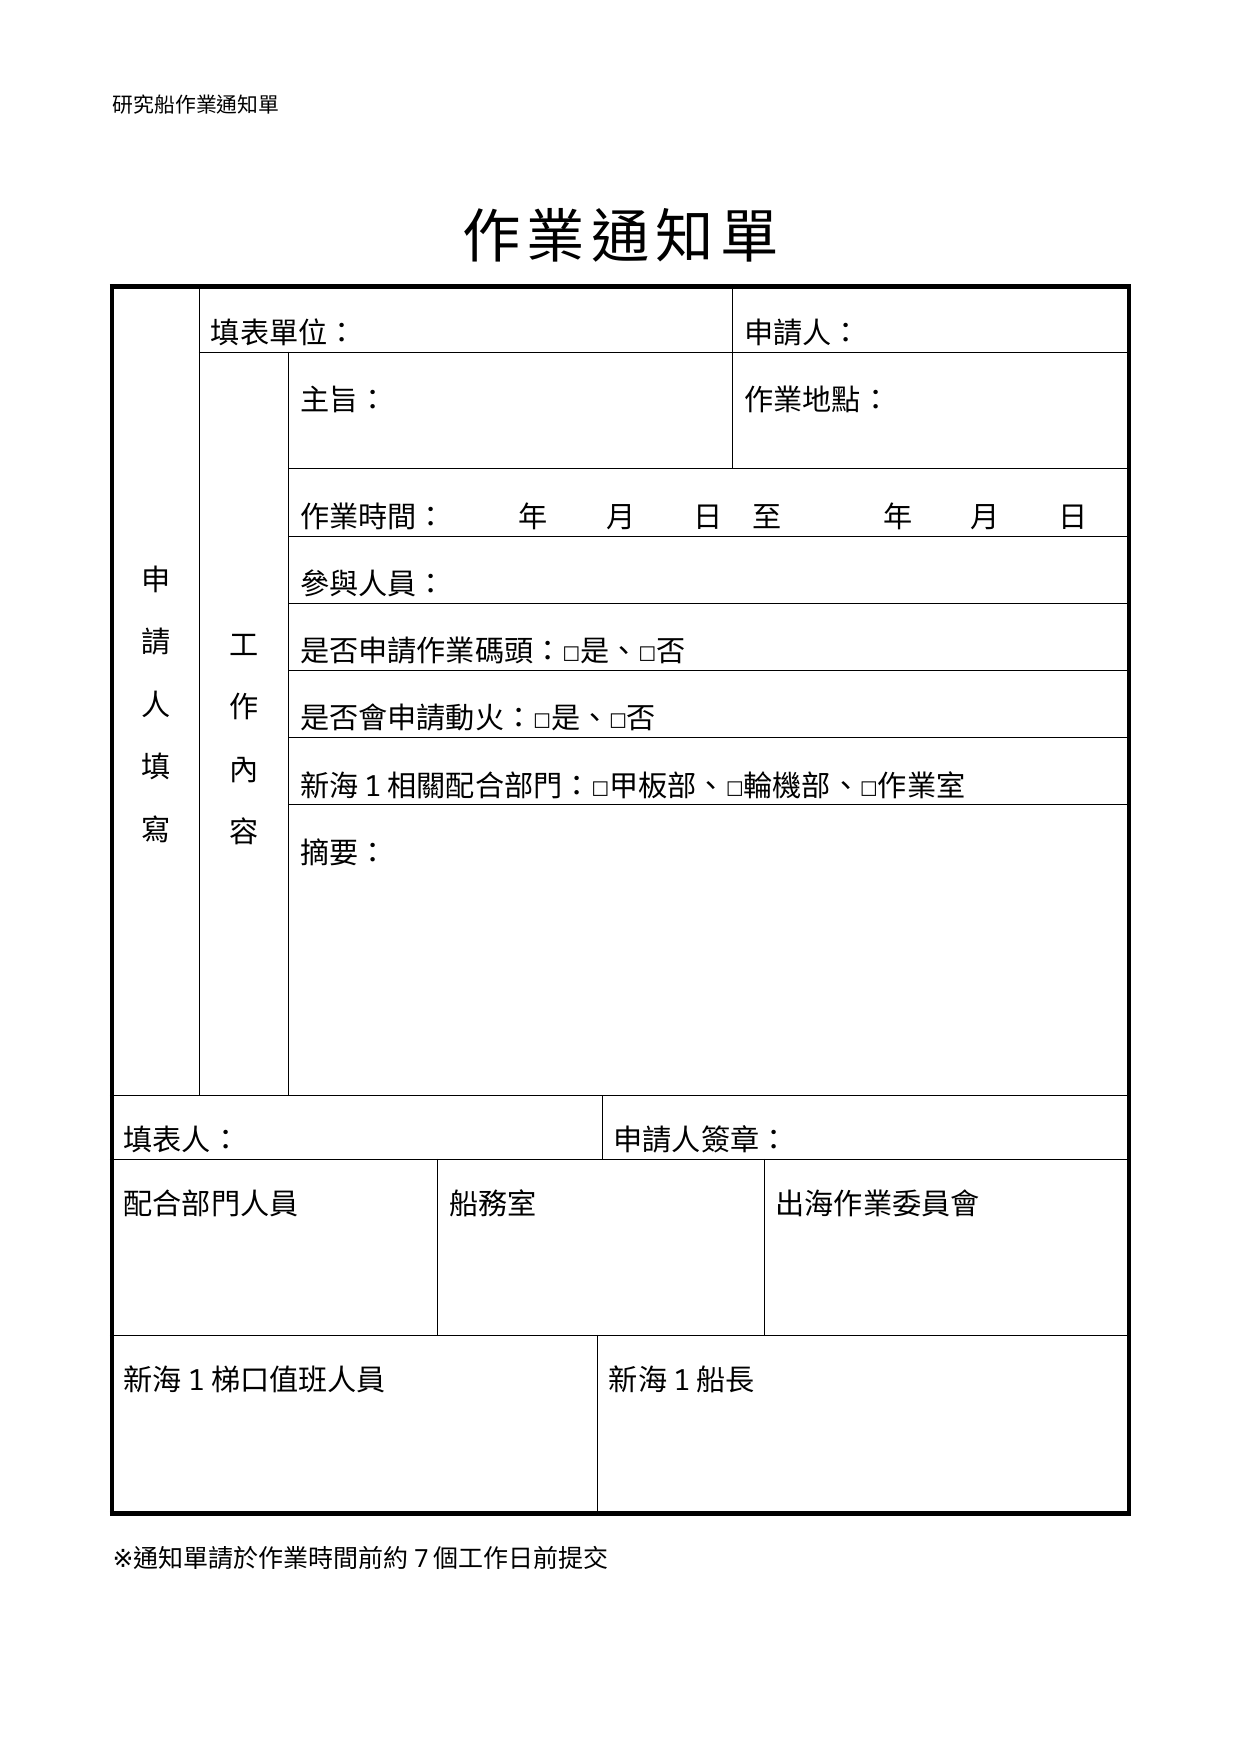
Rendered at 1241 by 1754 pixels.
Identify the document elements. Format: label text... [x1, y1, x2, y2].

table_cell 參與人員： [289, 537, 1127, 603]
table_cell 新海1船長 [598, 1336, 1127, 1511]
table_cell 摘要： [289, 805, 1127, 1095]
table_cell 工作內容 [200, 353, 288, 1095]
table_cell 申請人簽章： [603, 1096, 1127, 1159]
table_cell 作業地點： [733, 353, 1127, 468]
table_cell 配合部門人員 [114, 1160, 437, 1335]
table_header 申請人填寫 [114, 289, 199, 1095]
table_cell 新海1梯口值班人員 [114, 1336, 597, 1511]
text 通知單請於作業時間前約7個工作日前提交 [112, 1516, 1128, 1578]
table_header 申請人： [733, 289, 1127, 352]
table_cell 是否申請作業碼頭：☐是、☐否 [289, 604, 1127, 670]
text 作業通知單 [112, 159, 1128, 284]
table_cell 作業時間： 年 月 日 至 年 月 日 [289, 469, 1127, 536]
table_cell 新海1相關配合部門：☐甲板部、☐輪機部、☐作業室 [289, 738, 1127, 804]
table_header 填表單位： [200, 289, 732, 352]
table_cell 是否會申請動火：☐是、☐否 [289, 671, 1127, 737]
table_cell 船務室 [438, 1160, 764, 1335]
table_cell 主旨： [289, 353, 732, 468]
table_cell 填表人： [114, 1096, 602, 1159]
table_cell 出海作業委員會 [765, 1160, 1127, 1335]
